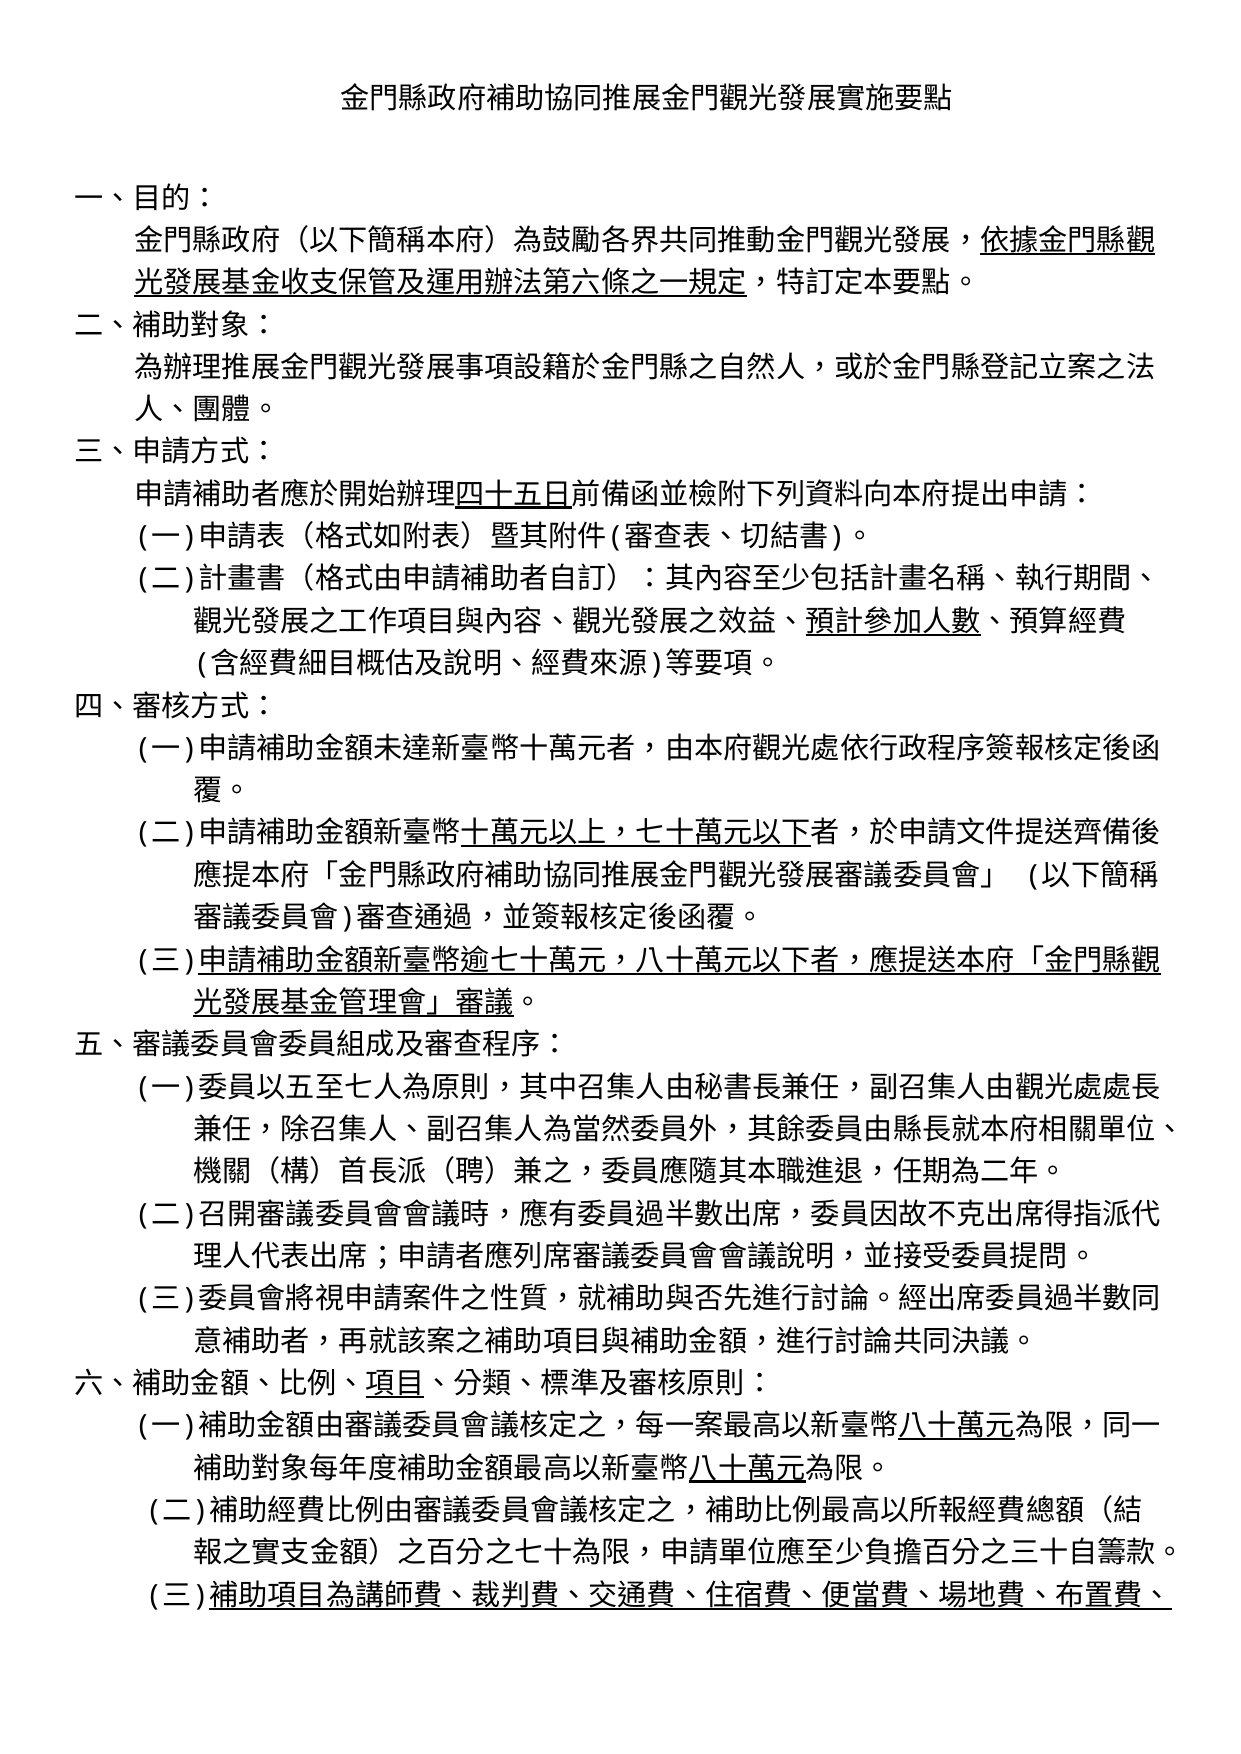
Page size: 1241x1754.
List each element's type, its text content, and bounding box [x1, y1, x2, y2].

text (一)委員以五至七人為原則，其中召集人由秘書長兼任，副召集人由觀光處處長兼任，除召集人、副召集人為當然委員外，其餘委員由縣長就本府相關單位、機關（構）首長派（聘）兼之，委員應隨其本職進退，任期為二年。 [134, 1063, 1165, 1190]
text (二)補助經費比例由審議委員會議核定之，補助比例最高以所報經費總額（結報之實支金額）之百分之七十為限，申請單位應至少負擔百分之三十自籌款。 [75, 1487, 1165, 1571]
text 五、審議委員會委員組成及審查程序： [74, 1021, 1165, 1063]
text 四、審核方式： [74, 682, 1165, 724]
text (三)委員會將視申請案件之性質，就補助與否先進行討論。經出席委員過半數同意補助者，再就該案之補助項目與補助金額，進行討論共同決議。 [134, 1275, 1165, 1359]
text 申請補助者應於開始辦理四十五日前備函並檢附下列資料向本府提出申請： [134, 470, 1165, 513]
text (一)申請補助金額未達新臺幣十萬元者，由本府觀光處依行政程序簽報核定後函覆。 [134, 724, 1165, 809]
text (二)申請補助金額新臺幣十萬元以上，七十萬元以下者，於申請文件提送齊備後應提本府「金門縣政府補助協同推展金門觀光發展審議委員會」 (以下簡稱審議委員會)審查通過，並簽報核定後函覆。 [134, 809, 1165, 936]
text (一)補助金額由審議委員會議核定之，每一案最高以新臺幣八十萬元為限，同一補助對象每年度補助金額最高以新臺幣八十萬元為限。 [134, 1402, 1165, 1487]
text (一)申請表（格式如附表）暨其附件(審查表、切結書)。 [75, 513, 1165, 555]
text (三)申請補助金額新臺幣逾七十萬元，八十萬元以下者，應提送本府「金門縣觀光發展基金管理會」審議。 [134, 936, 1165, 1021]
text (二)計畫書（格式由申請補助者自訂）：其內容至少包括計畫名稱、執行期間、觀光發展之工作項目與內容、觀光發展之效益、預計參加人數、預算經費 (含經費細目概估及說明、經費來源)等要項。 [134, 555, 1165, 682]
text (二)召開審議委員會會議時，應有委員過半數出席，委員因故不克出席得指派代理人代表出席；申請者應列席審議委員會會議說明，並接受委員提問。 [134, 1190, 1165, 1275]
text 一、目的： [74, 174, 1165, 217]
text 為辦理推展金門觀光發展事項設籍於金門縣之自然人，或於金門縣登記立案之法人、團體。 [134, 343, 1165, 428]
text 金門縣政府補助協同推展金門觀光發展實施要點 [75, 75, 1165, 117]
text 三、申請方式： [74, 428, 1165, 470]
text 金門縣政府（以下簡稱本府）為鼓勵各界共同推動金門觀光發展，依據金門縣觀光發展基金收支保管及運用辦法第六條之一規定，特訂定本要點。 [134, 217, 1165, 301]
text 六、補助金額、比例、項目、分類、標準及審核原則： [74, 1359, 1165, 1402]
text (三)補助項目為講師費、裁判費、交通費、住宿費、便當費、場地費、布置費、表演費、保險費、文宣費等十個項目(以上費用依相關規定辦理)；不得用於採購固定資產、設備等資本門支出。 [75, 1571, 1165, 1614]
text 二、補助對象： [74, 301, 1165, 343]
